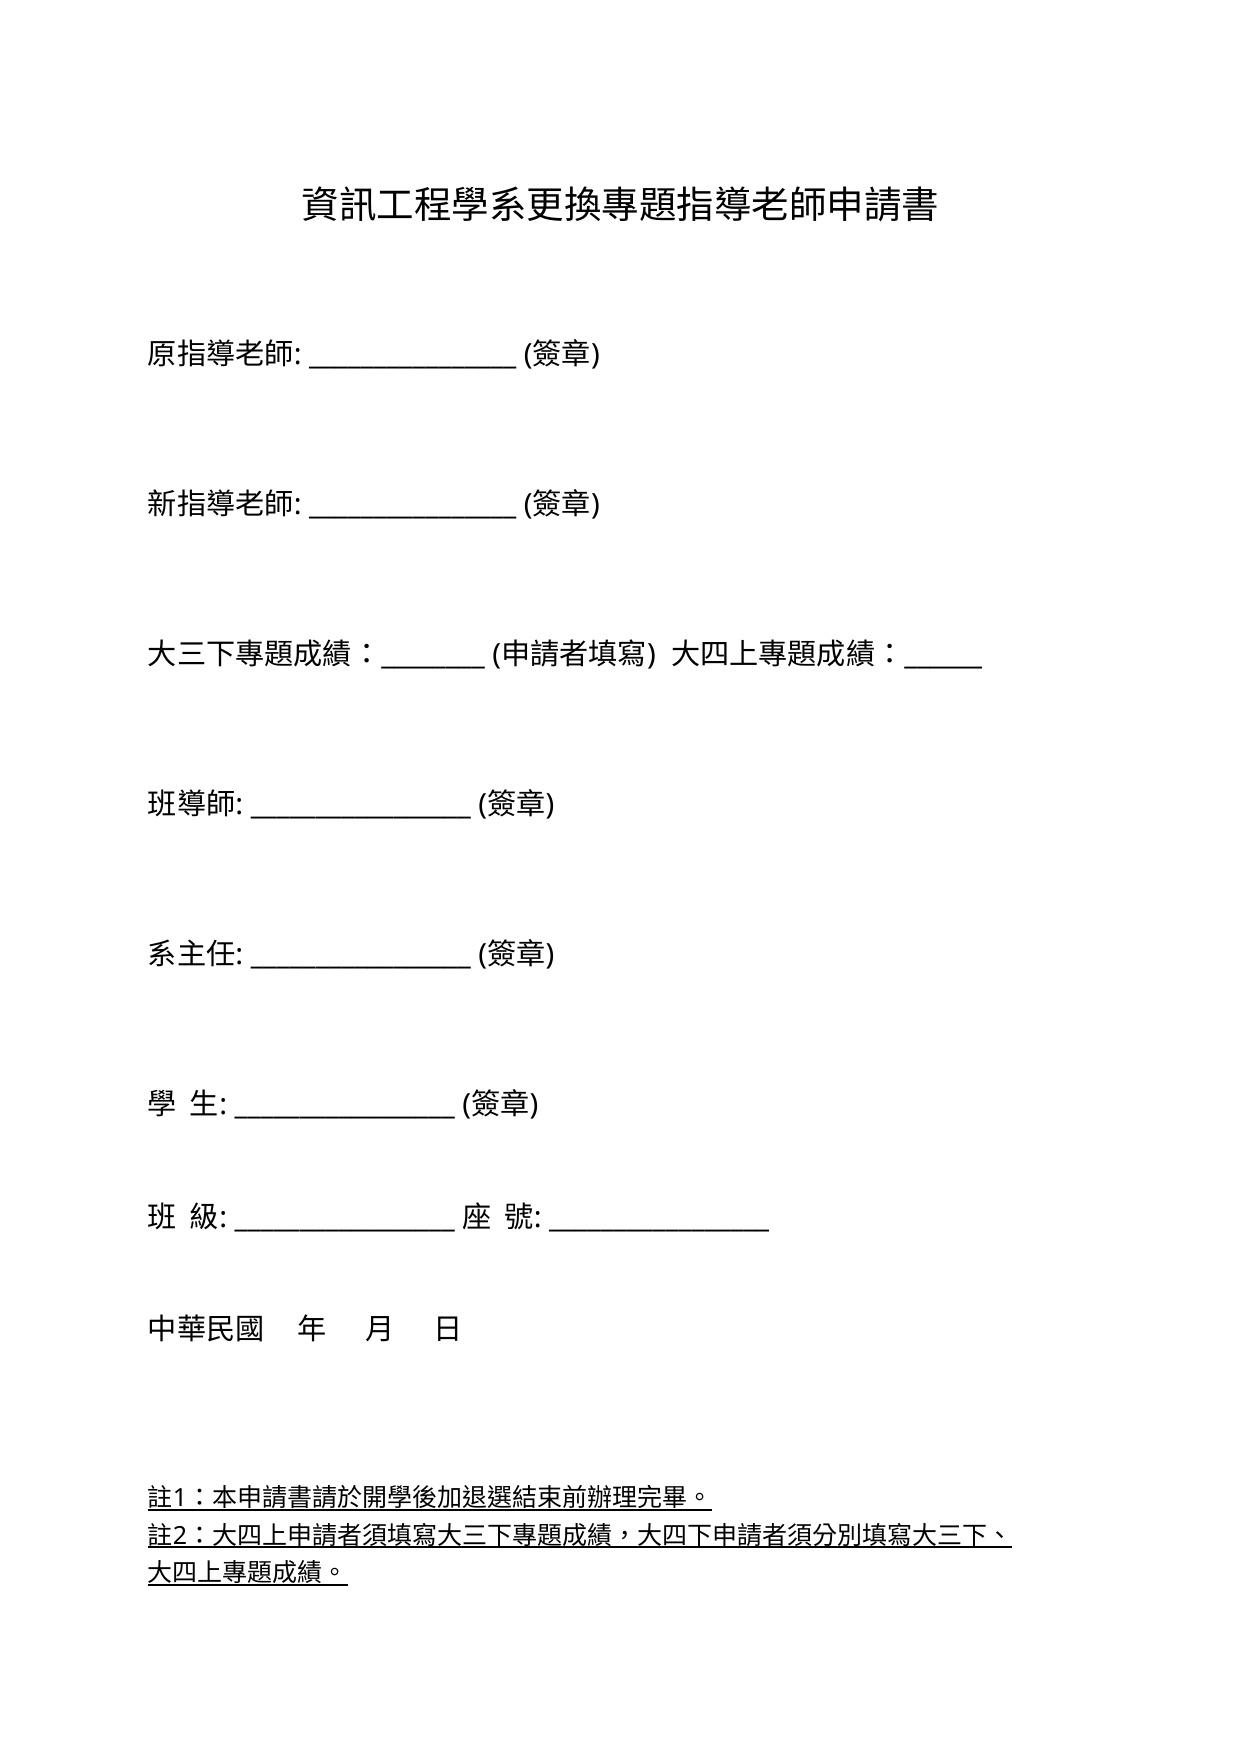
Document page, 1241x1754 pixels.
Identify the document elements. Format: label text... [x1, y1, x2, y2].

text 新指導老師: ________________ (簽章) [148, 464, 1092, 539]
text 班導師: _________________ (簽章) [148, 764, 1092, 839]
text 資訊工程學系更換專題指導老師申請書 [148, 164, 1092, 239]
text 系主任: _________________ (簽章) [148, 914, 1092, 989]
text 中華民國 年 月 日 [148, 1289, 1092, 1364]
text 大四上專題成績。 [148, 1552, 1092, 1589]
text 註1：本申請書請於開學後加退選結束前辦理完畢。 [148, 1477, 1092, 1514]
text 學 生: _________________ (簽章) [148, 1064, 1092, 1139]
text 大三下專題成績：________ (申請者填寫) 大四上專題成績：______ [148, 614, 1092, 689]
text 班 級: _________________ 座 號: _________________ [148, 1177, 1092, 1252]
text 原指導老師: ________________ (簽章) [148, 314, 1092, 389]
text 註2：大四上申請者須填寫大三下專題成績，大四下申請者須分別填寫大三下、 [148, 1514, 1092, 1552]
